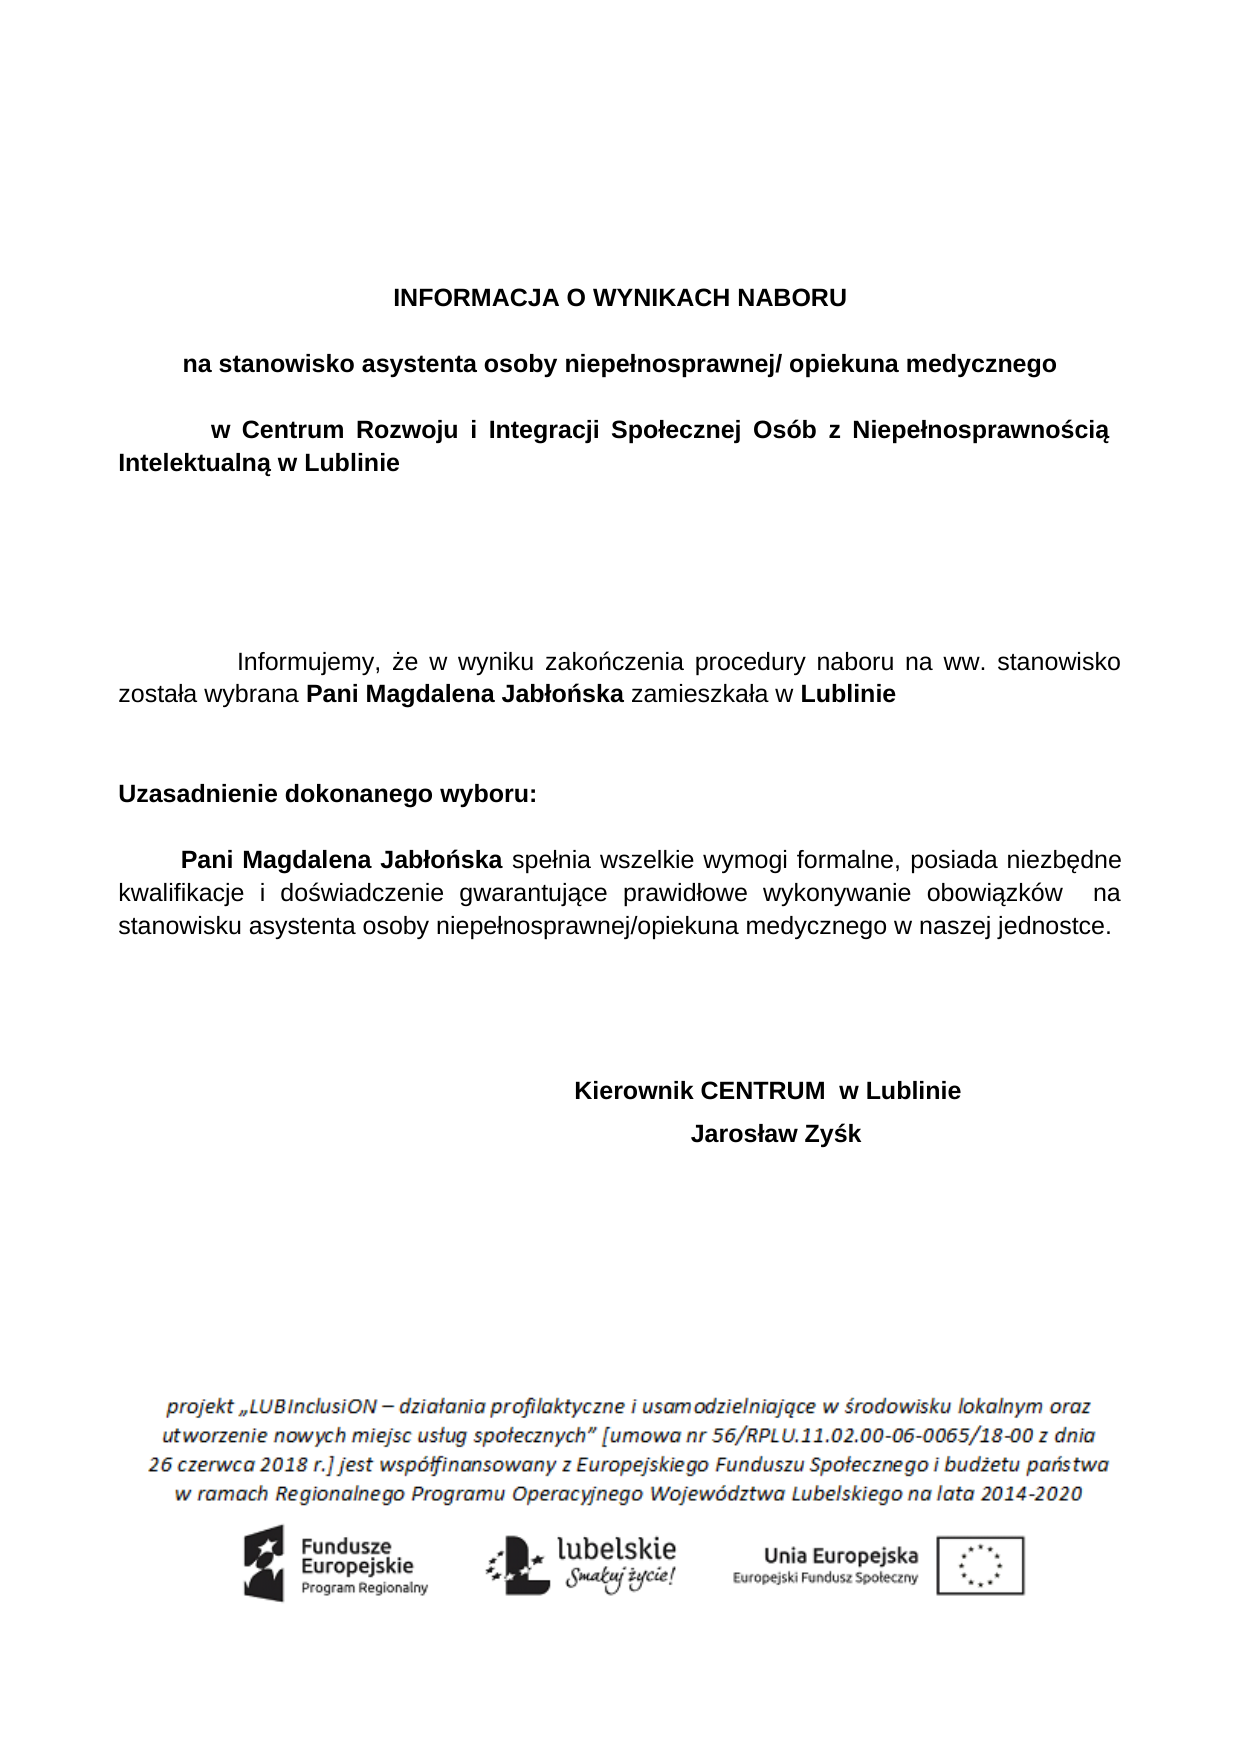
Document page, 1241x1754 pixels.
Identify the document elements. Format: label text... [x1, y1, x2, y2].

text na stanowisko asystenta osoby niepełnosprawnej/ opiekuna medycznego [118, 349, 1122, 378]
text w Centrum Rozwoju i Integracji Społecznej Osób z Niepełnosprawnością Intelektualną w Lublinie [118, 415, 1122, 477]
text Uzasadnienie dokonanego wyboru: [118, 778, 1122, 807]
picture [144, 1392, 1114, 1631]
text Jarosław Zyśk [634, 1119, 1122, 1147]
text Pani Magdalena Jabłońska spełnia wszelkie wymogi formalne, posiada niezbędne kwalifikacje i doświadczenie gwarantujące prawidłowe wykonywanie obowiązków na stanowisku asystenta osoby niepełnosprawnej/opiekuna medycznego w naszej jednostce. [118, 844, 1122, 939]
text Informujemy, że w wyniku zakończenia procedury naboru na ww. stanowisko została wybrana Pani Magdalena Jabłońska zamieszkała w Lublinie [118, 646, 1122, 708]
text Kierownik CENTRUM w Lublinie [118, 1076, 1122, 1104]
text INFORMACJA O WYNIKACH NABORU [118, 283, 1122, 312]
